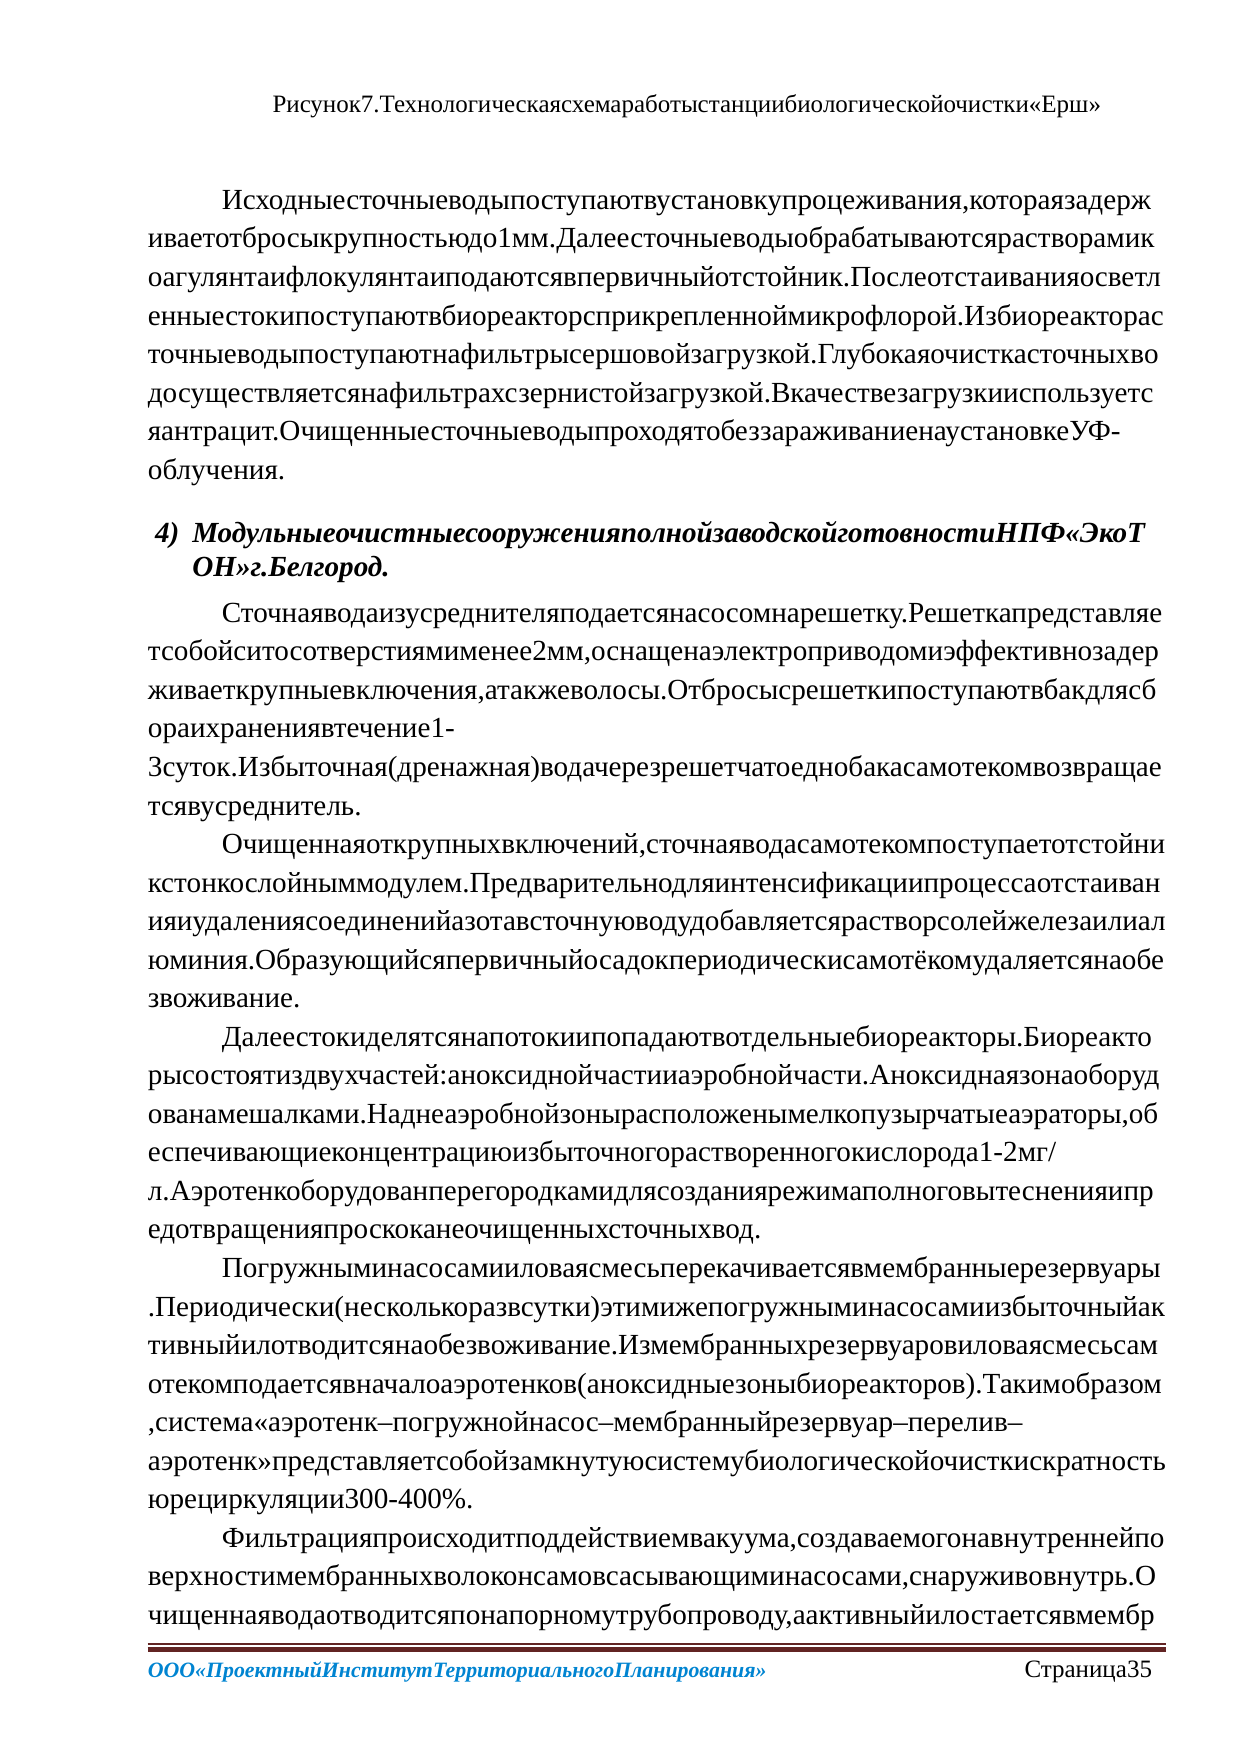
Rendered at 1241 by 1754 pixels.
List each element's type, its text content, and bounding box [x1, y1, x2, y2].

text Погружныминасосамииловаясмесьперекачиваетсявмембранныерезервуары.Периодически(несколькоразвсутки)этимижепогружныминасосамиизбыточныйактивныйилотводитсянаобезвоживание.Измембранныхрезервуаровиловаясмесьсамотекомподаетсявначалоаэротенков(аноксидныезоныбиореакторов).Такимобразом,система«аэротенк–погружнойнасос–мембранныйрезервуар–перелив–аэротенк»представляетсобойзамкнутуюсистемубиологическойочисткискратностьюрециркуляции300-400%. [148, 1250, 1166, 1515]
list МодульныеочистныесооруженияполнойзаводскойготовностиНПФ«ЭкоТОН»г.Белгород. [155, 515, 1166, 582]
text Исходныесточныеводыпоступаютвустановкупроцеживания,котораязадерживаетотбросыкрупностьюдо1мм.Далеесточныеводыобрабатываютсярастворамикоагулянтаифлокулянтаиподаютсявпервичныйотстойник.Послеотстаиванияосветленныестокипоступаютвбиореакторсприкрепленноймикрофлорой.Избиореакторасточныеводыпоступаютнафильтрысершовойзагрузкой.Глубокаяочисткасточныхводосуществляетсянафильтрахсзернистойзагрузкой.Вкачествезагрузкииспользуетсяантрацит.ОчищенныесточныеводыпроходятобеззараживаниенаустановкеУФ-облучения. [148, 182, 1166, 485]
text Сточнаяводаизусреднителяподаетсянасосомнарешетку.Решеткапредставляетсобойситосотверстиямименее2мм,оснащенаэлектроприводомиэффективнозадерживаеткрупныевключения,атакжеволосы.Отбросысрешеткипоступаютвбакдлясбораихранениявтечение1-3суток.Избыточная(дренажная)водачерезрешетчатоеднобакасамотекомвозвращаетсявусреднитель. [148, 595, 1166, 821]
text Очищеннаяоткрупныхвключений,сточнаяводасамотекомпоступаетотстойникстонкослойныммодулем.Предварительнодляинтенсификациипроцессаотстаиванияиудалениясоединенийазотавсточнуюводудобавляетсярастворсолейжелезаилиалюминия.Образующийсяпервичныйосадокпериодическисамотёкомудаляетсянаобезвоживание. [148, 826, 1166, 1014]
text Рисунок7.Технологическаясхемаработыстанциибиологическойочистки«Ерш» [148, 89, 1166, 117]
text Фильтрацияпроисходитподдействиемвакуума,создаваемогонавнутреннейповерхностимембранныхволоконсамовсасывающиминасосами,снаруживовнутрь.Очищеннаяводаотводитсяпонапорномутрубопроводу,аактивныйилостаетсявмембр [148, 1520, 1166, 1631]
text Далеестокиделятсянапотокиипопадаютвотдельныебиореакторы.Биореакторысостоятиздвухчастей:аноксиднойчастииаэробнойчасти.Аноксиднаязонаоборудованамешалками.Наднеаэробнойзонырасположенымелкопузырчатыеаэраторы,обеспечивающиеконцентрациюизбыточногорастворенногокислорода1-2мг/л.Аэротенкоборудованперегородкамидлясозданиярежимаполноговытесненияипредотвращенияпроскоканеочищенныхсточныхвод. [148, 1019, 1166, 1245]
